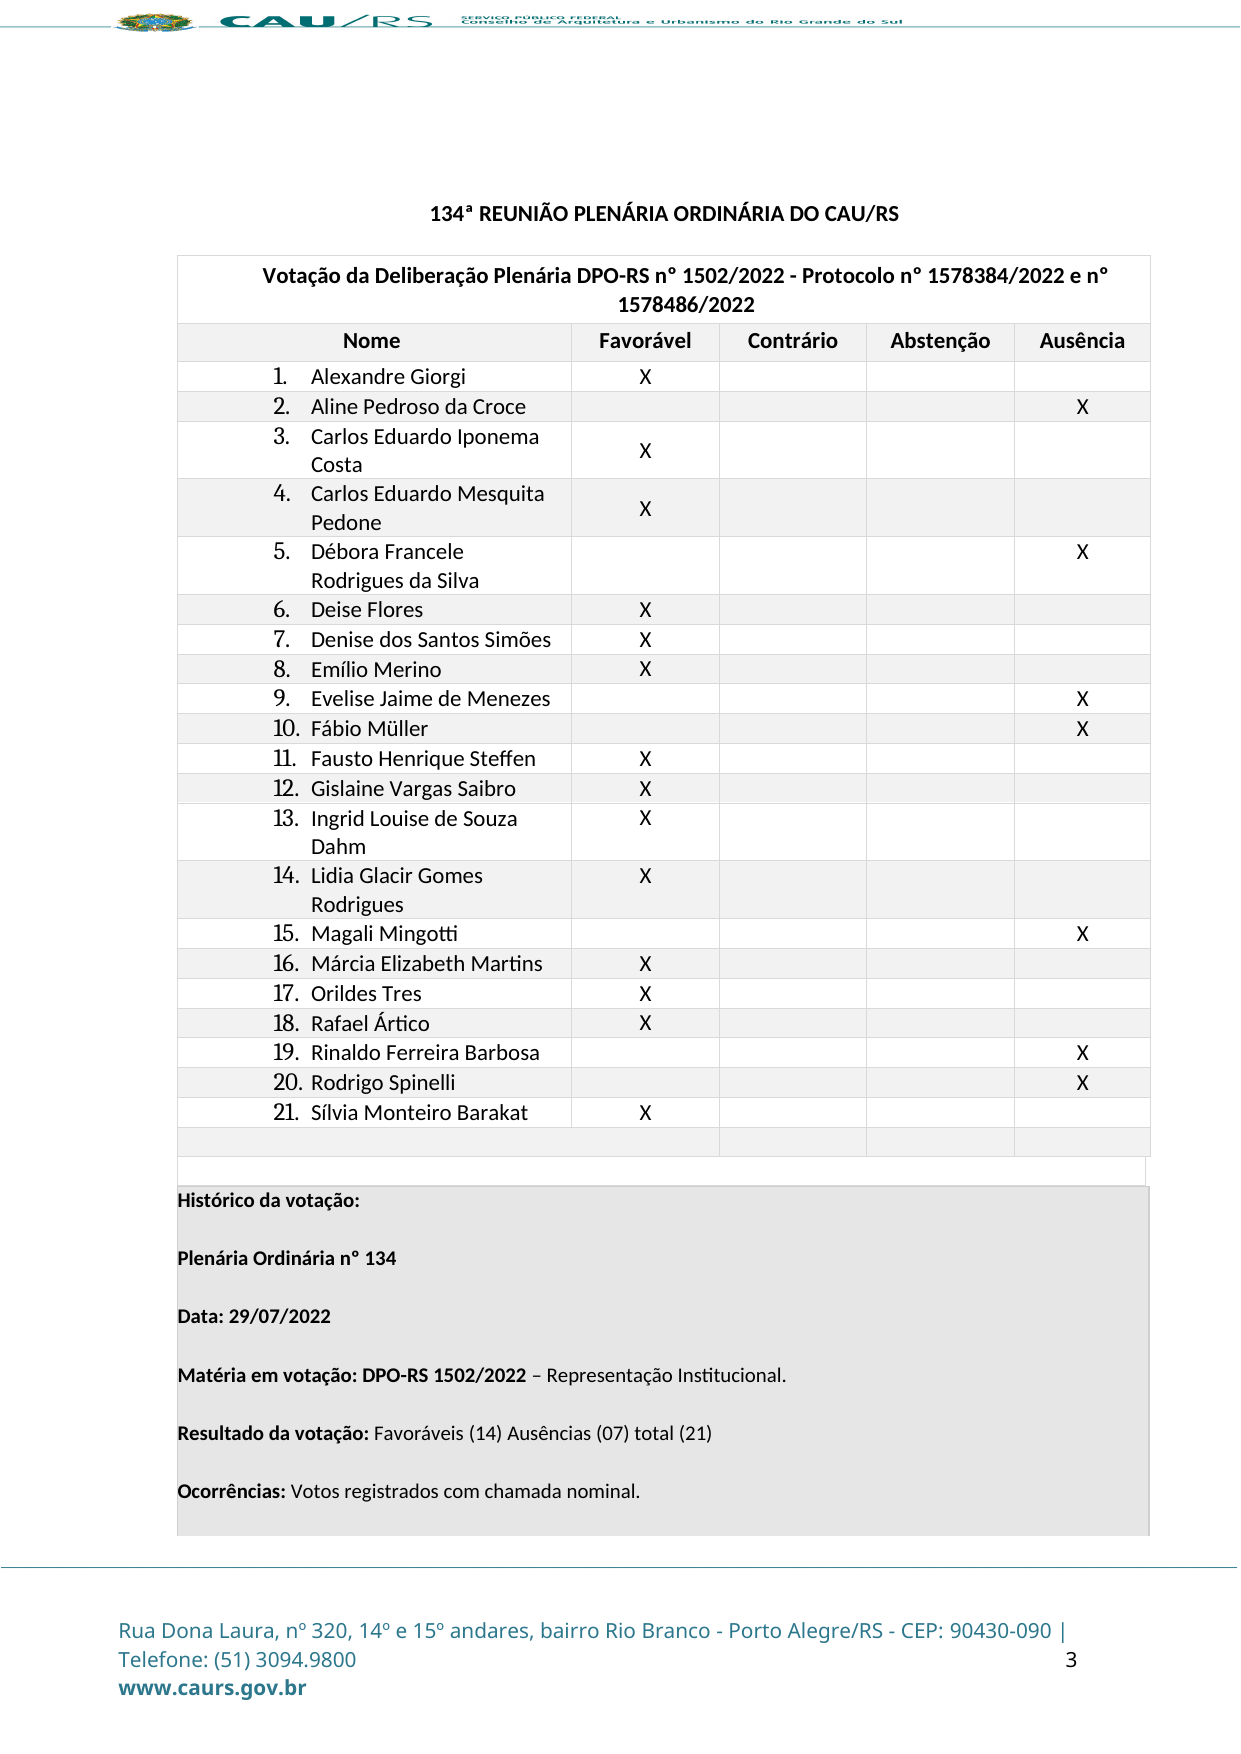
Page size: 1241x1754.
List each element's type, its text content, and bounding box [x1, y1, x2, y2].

table_cell X [572, 861, 719, 918]
table_cell [720, 744, 866, 773]
table_cell X [572, 1009, 719, 1037]
table_cell Orildes Tres [178, 979, 571, 1007]
table_cell [720, 1038, 866, 1067]
table_cell [720, 625, 866, 653]
table_cell [867, 1038, 1014, 1067]
table_cell X [572, 744, 719, 773]
table_cell [572, 1038, 719, 1067]
table_cell [867, 537, 1014, 594]
table_cell [1015, 479, 1150, 536]
table_cell [867, 684, 1014, 713]
table_cell [720, 392, 866, 421]
table_cell [720, 979, 866, 1007]
table_cell X [572, 625, 719, 653]
text 134ª REUNIÃO PLENÁRIA ORDINÁRIA DO CAU/RS [177, 199, 1152, 227]
table_cell [1015, 949, 1150, 978]
table_cell [1146, 1157, 1151, 1185]
table_cell [867, 744, 1014, 773]
table_cell [720, 655, 866, 683]
table_cell [867, 714, 1014, 743]
table_cell X [1015, 714, 1150, 743]
table_cell [867, 392, 1014, 421]
table_cell [867, 595, 1014, 624]
table_cell [720, 684, 866, 713]
table_cell Emílio Merino [178, 655, 571, 683]
table_cell Alexandre Giorgi [178, 362, 571, 391]
table_cell Deise Flores [178, 595, 571, 624]
table_cell [572, 537, 719, 594]
table_cell [867, 655, 1014, 683]
table_cell X [1015, 919, 1150, 948]
table_cell [720, 919, 866, 948]
table_cell [867, 1128, 1014, 1156]
table_cell X [1015, 537, 1150, 594]
table_cell [1015, 744, 1150, 773]
table_cell [867, 949, 1014, 978]
table_cell Márcia Elizabeth Martins [178, 949, 571, 978]
table_cell Ingrid Louise de Souza Dahm [178, 804, 571, 860]
table_cell Favorável [572, 324, 719, 361]
table_cell [720, 861, 866, 918]
table_cell X [1015, 392, 1150, 421]
table_cell [867, 861, 1014, 918]
table_cell [867, 804, 1014, 860]
table_header Histórico da votação: [178, 1187, 1148, 1246]
table_cell Gislaine Vargas Saibro [178, 774, 571, 802]
table_cell [867, 979, 1014, 1007]
table_cell Rodrigo Spinelli [178, 1068, 571, 1097]
table_cell [178, 1128, 719, 1156]
table_cell X [572, 949, 719, 978]
table_cell [1015, 362, 1150, 391]
table_cell X [572, 1098, 719, 1127]
table_header Votação da Deliberação Plenária DPO-RS nº 1502/2022 - Protocolo nº 1578384/2022 e nº 1578486/2022 [178, 256, 1150, 322]
table_cell [720, 949, 866, 978]
table_cell [867, 1068, 1014, 1097]
table_cell [572, 919, 719, 948]
table_cell X [572, 479, 719, 536]
table_cell [1015, 595, 1150, 624]
table_cell Débora Francele Rodrigues da Silva [178, 537, 571, 594]
table_cell X [1015, 1068, 1150, 1097]
table_cell Sílvia Monteiro Barakat [178, 1098, 571, 1127]
table_cell [572, 714, 719, 743]
table_cell [572, 684, 719, 713]
table_cell [720, 479, 866, 536]
table_cell X [1015, 684, 1150, 713]
table_cell [720, 1098, 866, 1127]
table_cell [720, 595, 866, 624]
table_cell [1015, 1128, 1150, 1156]
table_cell Abstenção [867, 324, 1014, 361]
table_cell [867, 422, 1014, 478]
table_cell [1015, 625, 1150, 653]
table_cell [178, 1157, 1145, 1185]
table_cell [720, 774, 866, 802]
table_cell [867, 362, 1014, 391]
table_cell [867, 1098, 1014, 1127]
table_cell [867, 625, 1014, 653]
table_cell [720, 714, 866, 743]
table_cell Ausência [1015, 324, 1150, 361]
table_cell [1015, 1098, 1150, 1127]
table_cell [867, 1009, 1014, 1037]
table_cell Contrário [720, 324, 866, 361]
table_cell [720, 1009, 866, 1037]
table_cell [1015, 861, 1150, 918]
table_cell [720, 804, 866, 860]
table_cell [1015, 774, 1150, 802]
table_cell Carlos Eduardo Mesquita Pedone [178, 479, 571, 536]
table_cell Ocorrências: Votos registrados com chamada nominal. [178, 1478, 1148, 1536]
table_cell X [572, 655, 719, 683]
table_cell [867, 919, 1014, 948]
table_cell X [572, 362, 719, 391]
table_cell Denise dos Santos Simões [178, 625, 571, 653]
table_cell [1015, 422, 1150, 478]
table_cell X [1015, 1038, 1150, 1067]
table_cell Fausto Henrique Steffen [178, 744, 571, 773]
table_cell [720, 537, 866, 594]
table_cell [867, 774, 1014, 802]
table_cell Nome [178, 324, 571, 361]
table_cell [720, 1128, 866, 1156]
table_cell [1015, 804, 1150, 860]
table_cell Lidia Glacir Gomes Rodrigues [178, 861, 571, 918]
table_cell [572, 392, 719, 421]
table_cell Rafael Ártico [178, 1009, 571, 1037]
table_cell X [572, 804, 719, 860]
table_cell [720, 362, 866, 391]
table_cell Fábio Müller [178, 714, 571, 743]
table_cell [1015, 1009, 1150, 1037]
table_cell Magali Mingotti [178, 919, 571, 948]
table_cell X [572, 422, 719, 478]
table_cell [720, 1068, 866, 1097]
table_cell [720, 422, 866, 478]
table_cell Carlos Eduardo Iponema Costa [178, 422, 571, 478]
table_cell Data: 29/07/2022 Matéria em votação: DPO-RS 1502/2022 – Representação Institucional. [178, 1304, 1148, 1420]
table_cell Evelise Jaime de Menezes [178, 684, 571, 713]
table_cell X [572, 774, 719, 802]
table_cell Aline Pedroso da Croce [178, 392, 571, 421]
table_cell [1015, 655, 1150, 683]
table_cell Resultado da votação: Favoráveis (14) Ausências (07) total (21) [178, 1420, 1148, 1478]
table_cell [867, 479, 1014, 536]
table_cell Plenária Ordinária nº 134 [178, 1246, 1148, 1304]
table_cell [572, 1068, 719, 1097]
table_cell X [572, 595, 719, 624]
table_cell [1015, 979, 1150, 1007]
table_cell X [572, 979, 719, 1007]
table_cell Rinaldo Ferreira Barbosa [178, 1038, 571, 1067]
